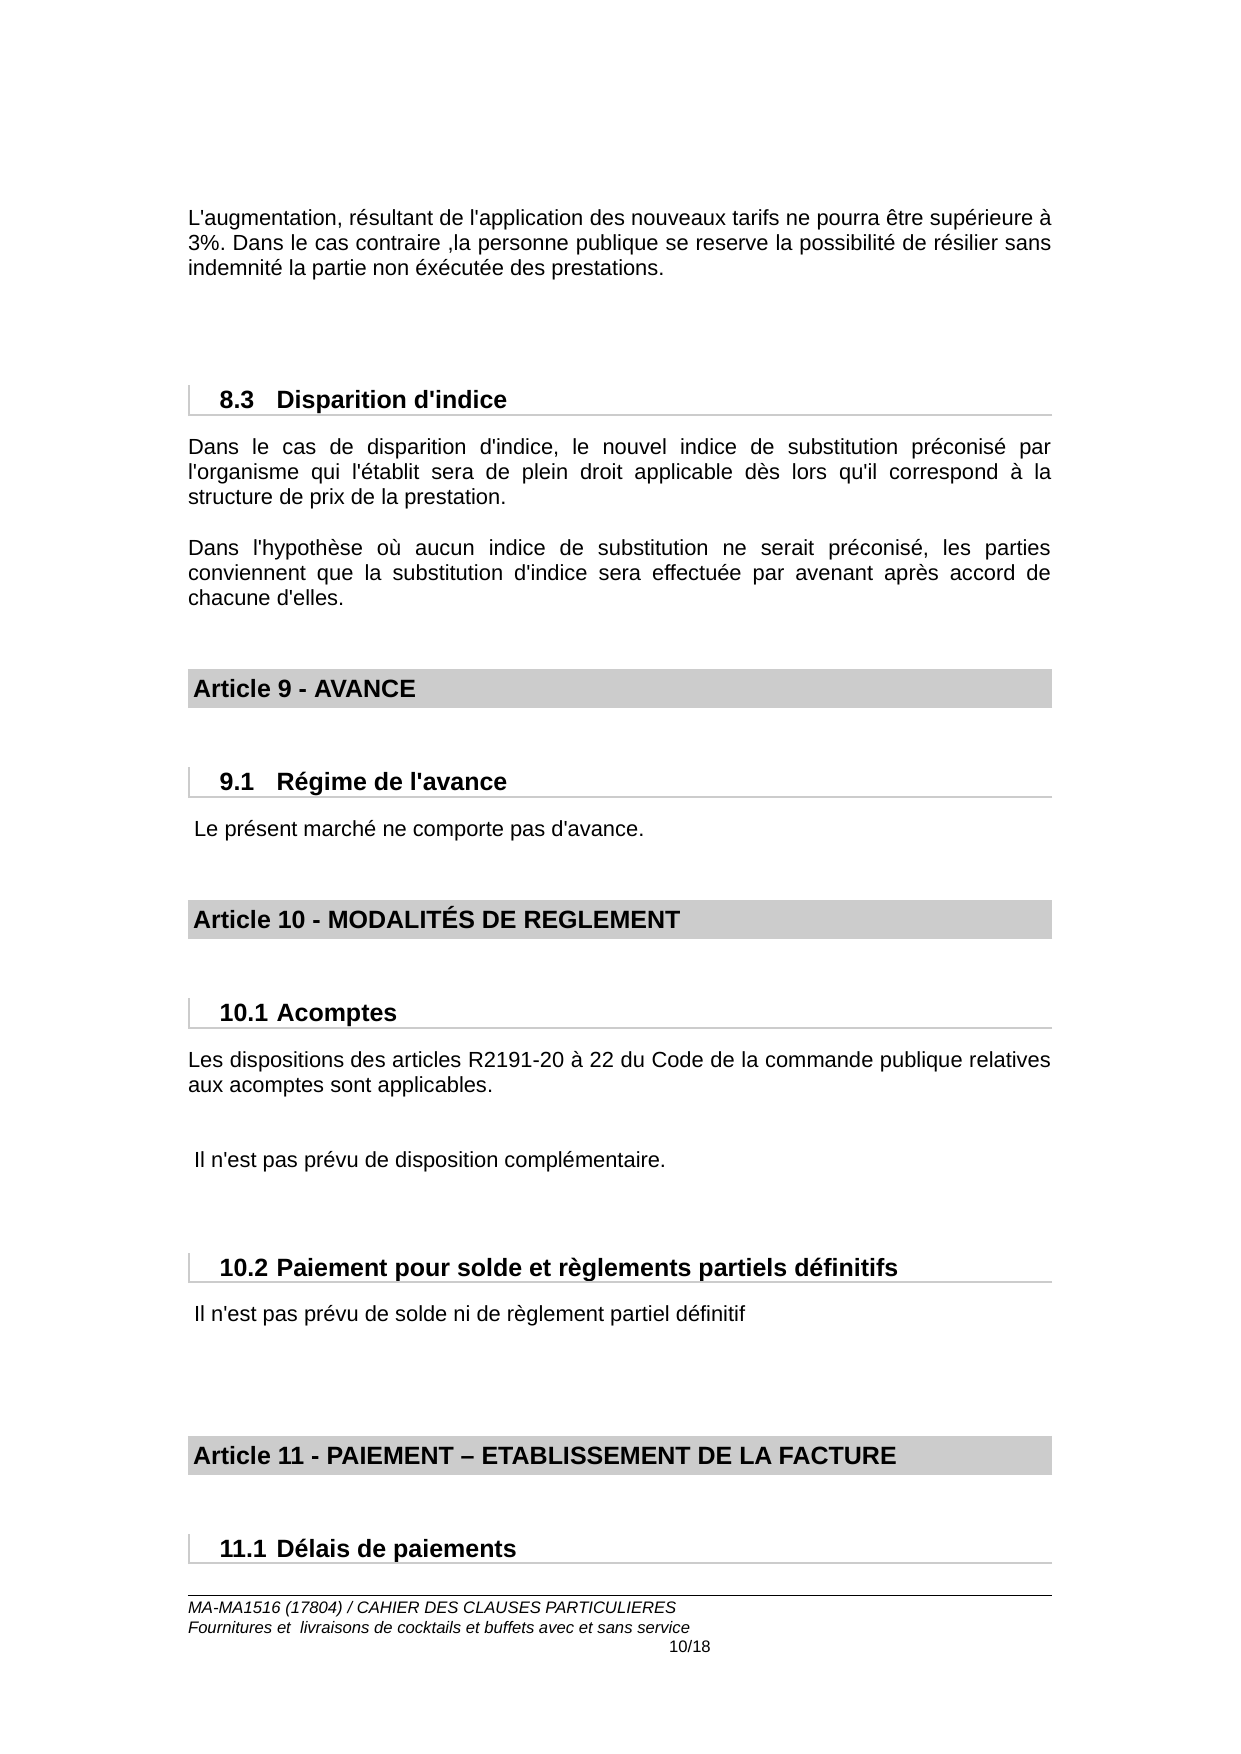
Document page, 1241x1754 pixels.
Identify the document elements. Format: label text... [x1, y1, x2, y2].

subtitle PAIEMENT – ETABLISSEMENT DE LA FACTURE [190, 1438, 1050, 1473]
subtitle AVANCE [190, 672, 1050, 706]
text Dans le cas de disparition d'indice, le nouvel indice de substitution préconisé par l'organisme qui l'établit sera de plein droit applicable dès lors qu'il correspond à la structure de prix de la prestation. [188, 434, 1052, 509]
subtitle Acomptes [190, 998, 1052, 1027]
subtitle MODALITÉS DE REGLEMENT [190, 902, 1050, 937]
subtitle Régime de l'avance [190, 767, 1052, 796]
text Le présent marché ne comporte pas d'avance. [188, 816, 1052, 841]
subtitle Disparition d'indice [190, 385, 1052, 414]
text Il n'est pas prévu de disposition complémentaire. [188, 1147, 1052, 1173]
text Il n'est pas prévu de solde ni de règlement partiel définitif [188, 1301, 1052, 1326]
text Les dispositions des articles R2191-20 à 22 du Code de la commande publique relatives aux acomptes sont applicables. [188, 1047, 1052, 1097]
subtitle Paiement pour solde et règlements partiels définitifs [188, 1252, 1052, 1281]
text L'augmentation, résultant de l'application des nouveaux tarifs ne pourra être supérieure à 3%. Dans le cas contraire ,la personne publique se reserve la possibilité de résilier sans indemnité la partie non éxécutée des prestations. [188, 204, 1052, 280]
subtitle Délais de paiements [190, 1534, 1052, 1562]
text Dans l'hypothèse où aucun indice de substitution ne serait préconisé, les parties conviennent que la substitution d'indice sera effectuée par avenant après accord de chacune d'elles. [188, 535, 1052, 610]
